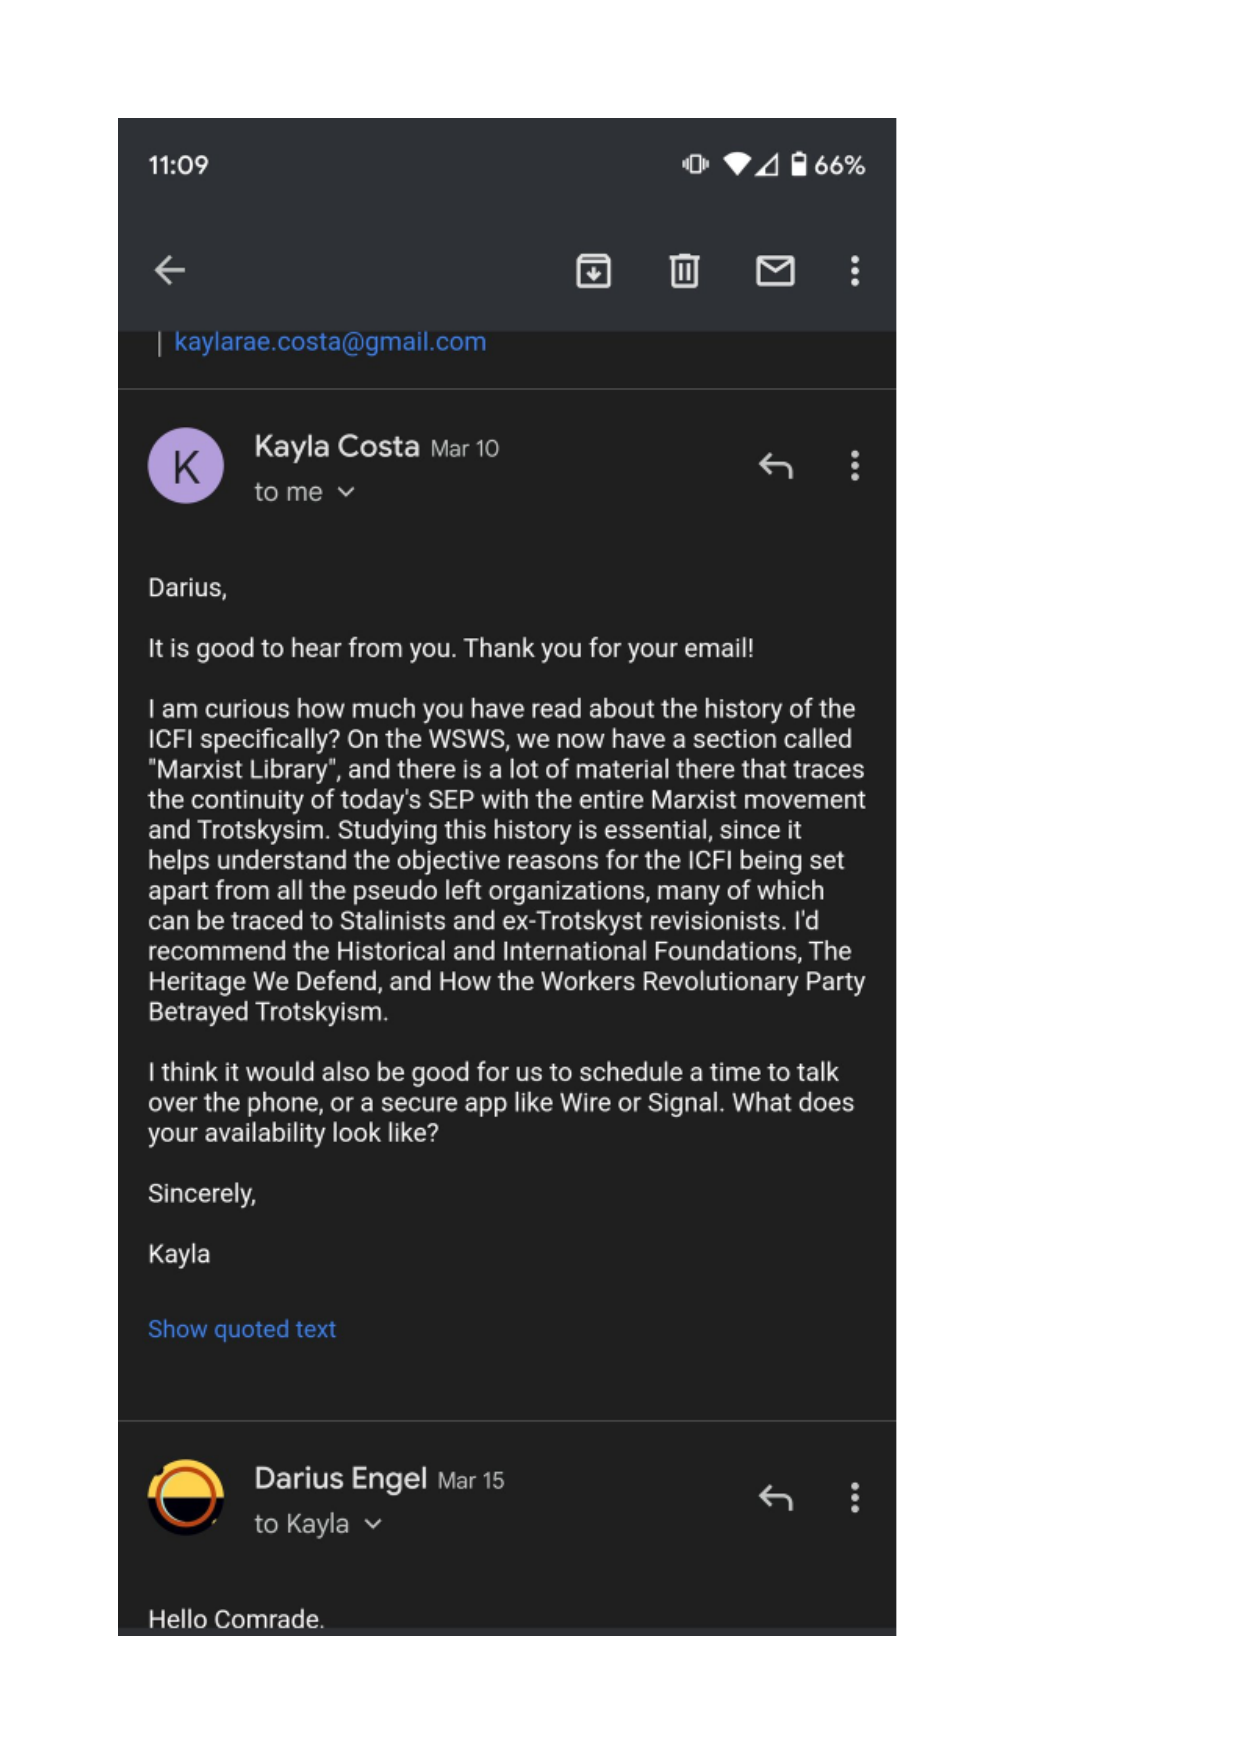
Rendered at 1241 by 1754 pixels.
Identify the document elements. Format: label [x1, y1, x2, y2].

picture [118, 118, 897, 1636]
